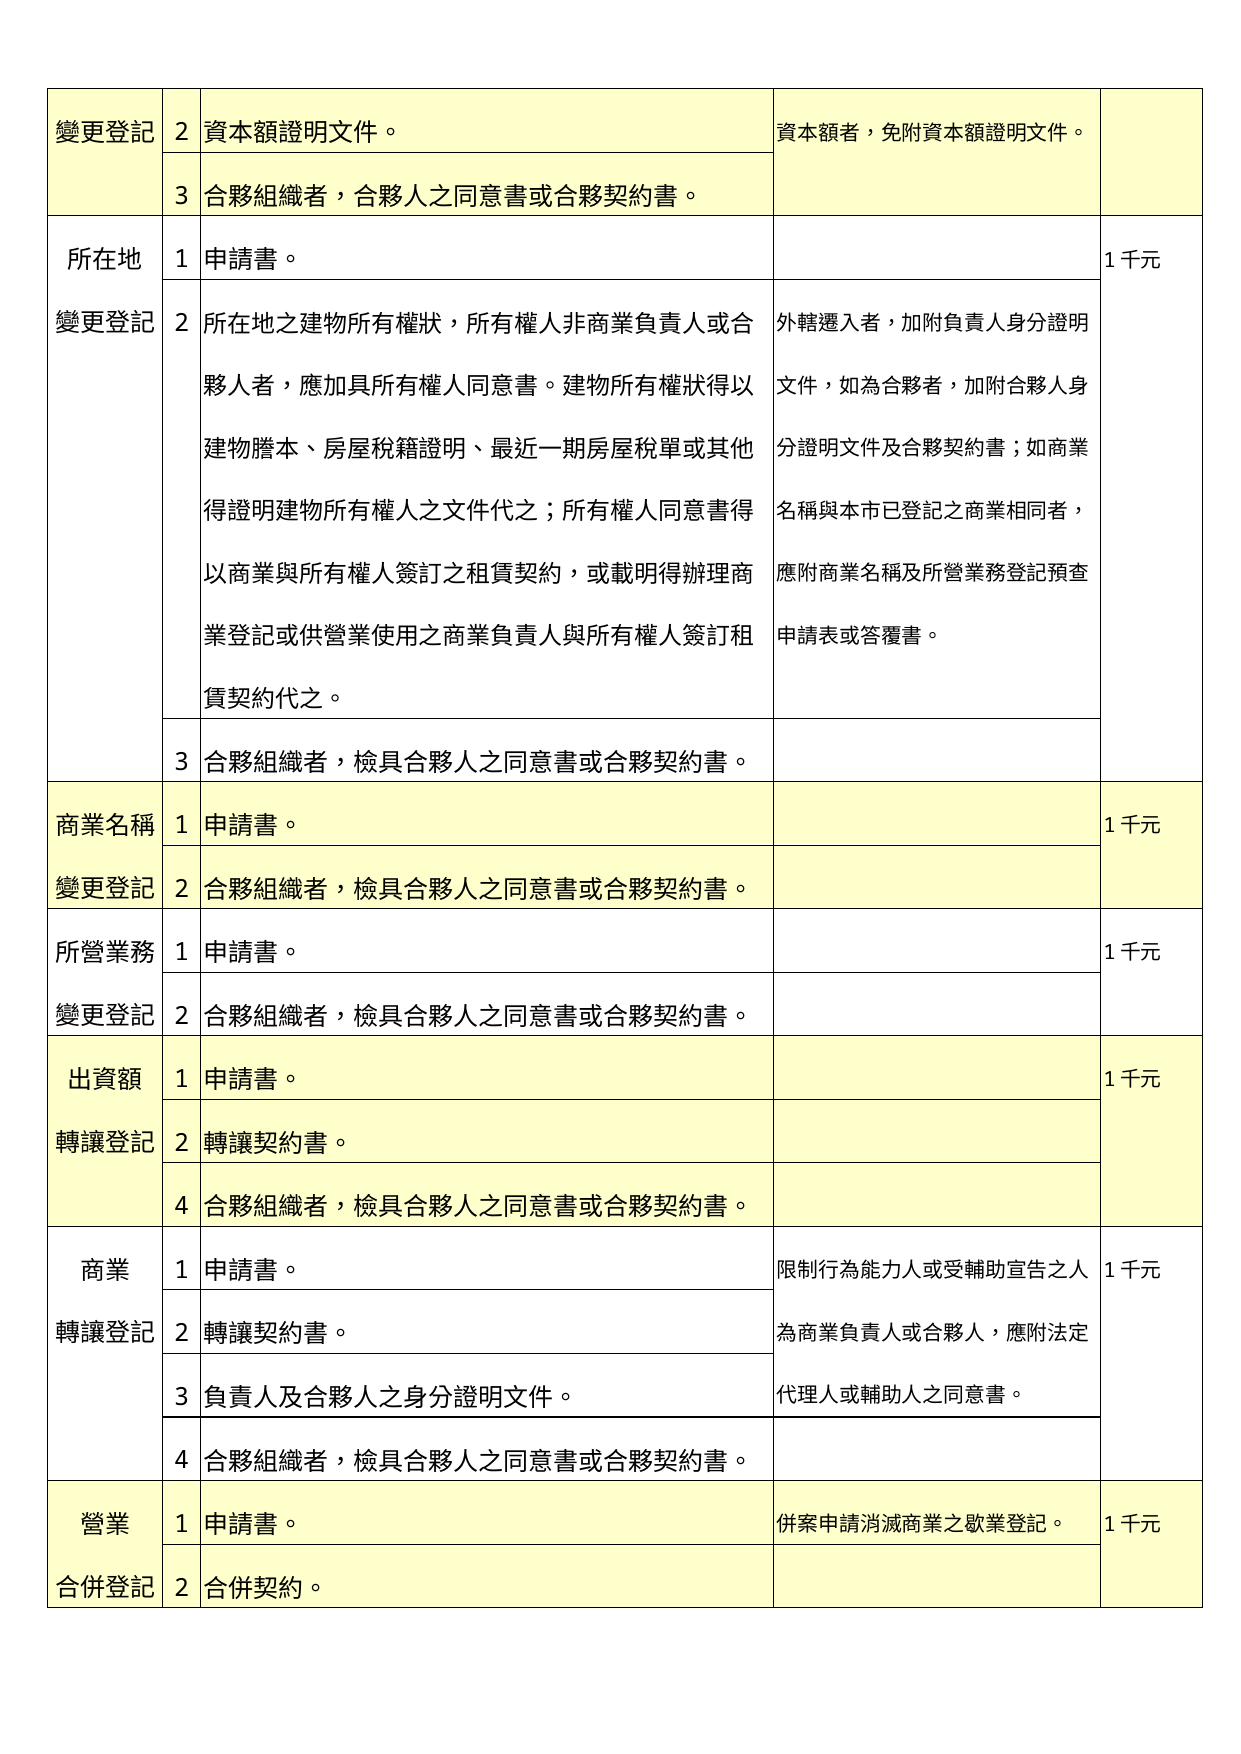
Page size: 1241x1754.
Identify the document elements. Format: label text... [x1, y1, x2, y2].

table_cell [774, 846, 1100, 908]
table_cell 商業 轉讓登記 [48, 1227, 162, 1480]
table_cell [774, 973, 1100, 1035]
table_cell 所營業務 變更登記 [48, 909, 162, 1035]
table_cell 申請書。 [201, 782, 773, 844]
table_cell 1 [163, 1481, 200, 1543]
table_cell 商業名稱 變更登記 [48, 782, 162, 908]
table_cell 合夥組織者，檢具合夥人之同意書或合夥契約書。 [201, 973, 773, 1035]
table_cell 2 [163, 1100, 200, 1162]
table_cell 4 [163, 1418, 200, 1480]
table_cell 外轄遷入者，加附負責人身分證明文件，如為合夥者，加附合夥人身分證明文件及合夥契約書；如商業名稱與本市已登記之商業相同者，應附商業名稱及所營業務登記預查申請表或答覆書。 [774, 280, 1100, 717]
table_cell 申請書。 [201, 1481, 773, 1543]
table_cell 1千元 [1101, 216, 1202, 781]
table_cell [774, 1036, 1100, 1099]
table_cell 1 [163, 216, 200, 279]
table_cell 轉讓契約書。 [201, 1100, 773, 1162]
table_cell 轉讓契約書。 [201, 1290, 773, 1353]
table_cell [774, 782, 1100, 844]
table_cell 申請書。 [201, 216, 773, 279]
table_cell [1101, 89, 1202, 215]
table_cell 2 [163, 846, 200, 908]
table_cell 合夥組織者，檢具合夥人之同意書或合夥契約書。 [201, 719, 773, 781]
table_cell 營業 合併登記 [48, 1481, 162, 1607]
table_cell 2 [163, 973, 200, 1035]
table_cell 3 [163, 1354, 200, 1416]
table_cell 1 [163, 909, 200, 972]
table_cell 限制行為能力人或受輔助宣告之人為商業負責人或合夥人，應附法定代理人或輔助人之同意書。 [774, 1227, 1100, 1416]
table_cell 4 [163, 1163, 200, 1226]
table_cell 資本額證明文件。 [201, 89, 773, 152]
table_cell 申請書。 [201, 1036, 773, 1099]
table_cell 併案申請消滅商業之歇業登記。 [774, 1481, 1100, 1543]
table_cell [774, 216, 1100, 279]
table_cell 合夥組織者，合夥人之同意書或合夥契約書。 [201, 153, 773, 215]
table_cell 3 [163, 719, 200, 781]
table_cell 合夥組織者，檢具合夥人之同意書或合夥契約書。 [201, 846, 773, 908]
table_cell 1千元 [1101, 1227, 1202, 1480]
table_cell 1千元 [1101, 1481, 1202, 1607]
table_cell 2 [163, 280, 200, 717]
table_cell 所在地 變更登記 [48, 216, 162, 781]
table_cell 1 [163, 782, 200, 844]
table_cell 1 [163, 1227, 200, 1289]
table_cell 2 [163, 1290, 200, 1353]
table_cell 變更登記 [48, 89, 162, 215]
table_cell 申請書。 [201, 1227, 773, 1289]
table_cell [774, 1545, 1100, 1607]
table_cell 1 [163, 1036, 200, 1099]
table_cell 合夥組織者，檢具合夥人之同意書或合夥契約書。 [201, 1163, 773, 1226]
table_cell 1千元 [1101, 782, 1202, 908]
table_cell 2 [163, 89, 200, 152]
table_cell 出資額 轉讓登記 [48, 1036, 162, 1226]
table_cell [774, 1418, 1100, 1480]
table_cell [774, 719, 1100, 781]
table_cell 3 [163, 153, 200, 215]
table_cell [774, 909, 1100, 972]
table_cell 所在地之建物所有權狀，所有權人非商業負責人或合夥人者，應加具所有權人同意書。建物所有權狀得以建物謄本、房屋稅籍證明、最近一期房屋稅單或其他得證明建物所有權人之文件代之；所有權人同意書得以商業與所有權人簽訂之租賃契約，或載明得辦理商業登記或供營業使用之商業負責人與所有權人簽訂租賃契約代之。 [201, 280, 773, 717]
table_cell [774, 1100, 1100, 1162]
table_cell 負責人及合夥人之身分證明文件。 [201, 1354, 773, 1416]
table_cell 2 [163, 1545, 200, 1607]
table_cell 申請書。 [201, 909, 773, 972]
table_cell [774, 1163, 1100, 1226]
table_cell 1千元 [1101, 909, 1202, 1035]
table_cell 合併契約。 [201, 1545, 773, 1607]
table_cell 1千元 [1101, 1036, 1202, 1226]
table_cell 合夥組織者，檢具合夥人之同意書或合夥契約書。 [201, 1418, 773, 1480]
table_cell 資本額者，免附資本額證明文件。 [774, 89, 1100, 215]
